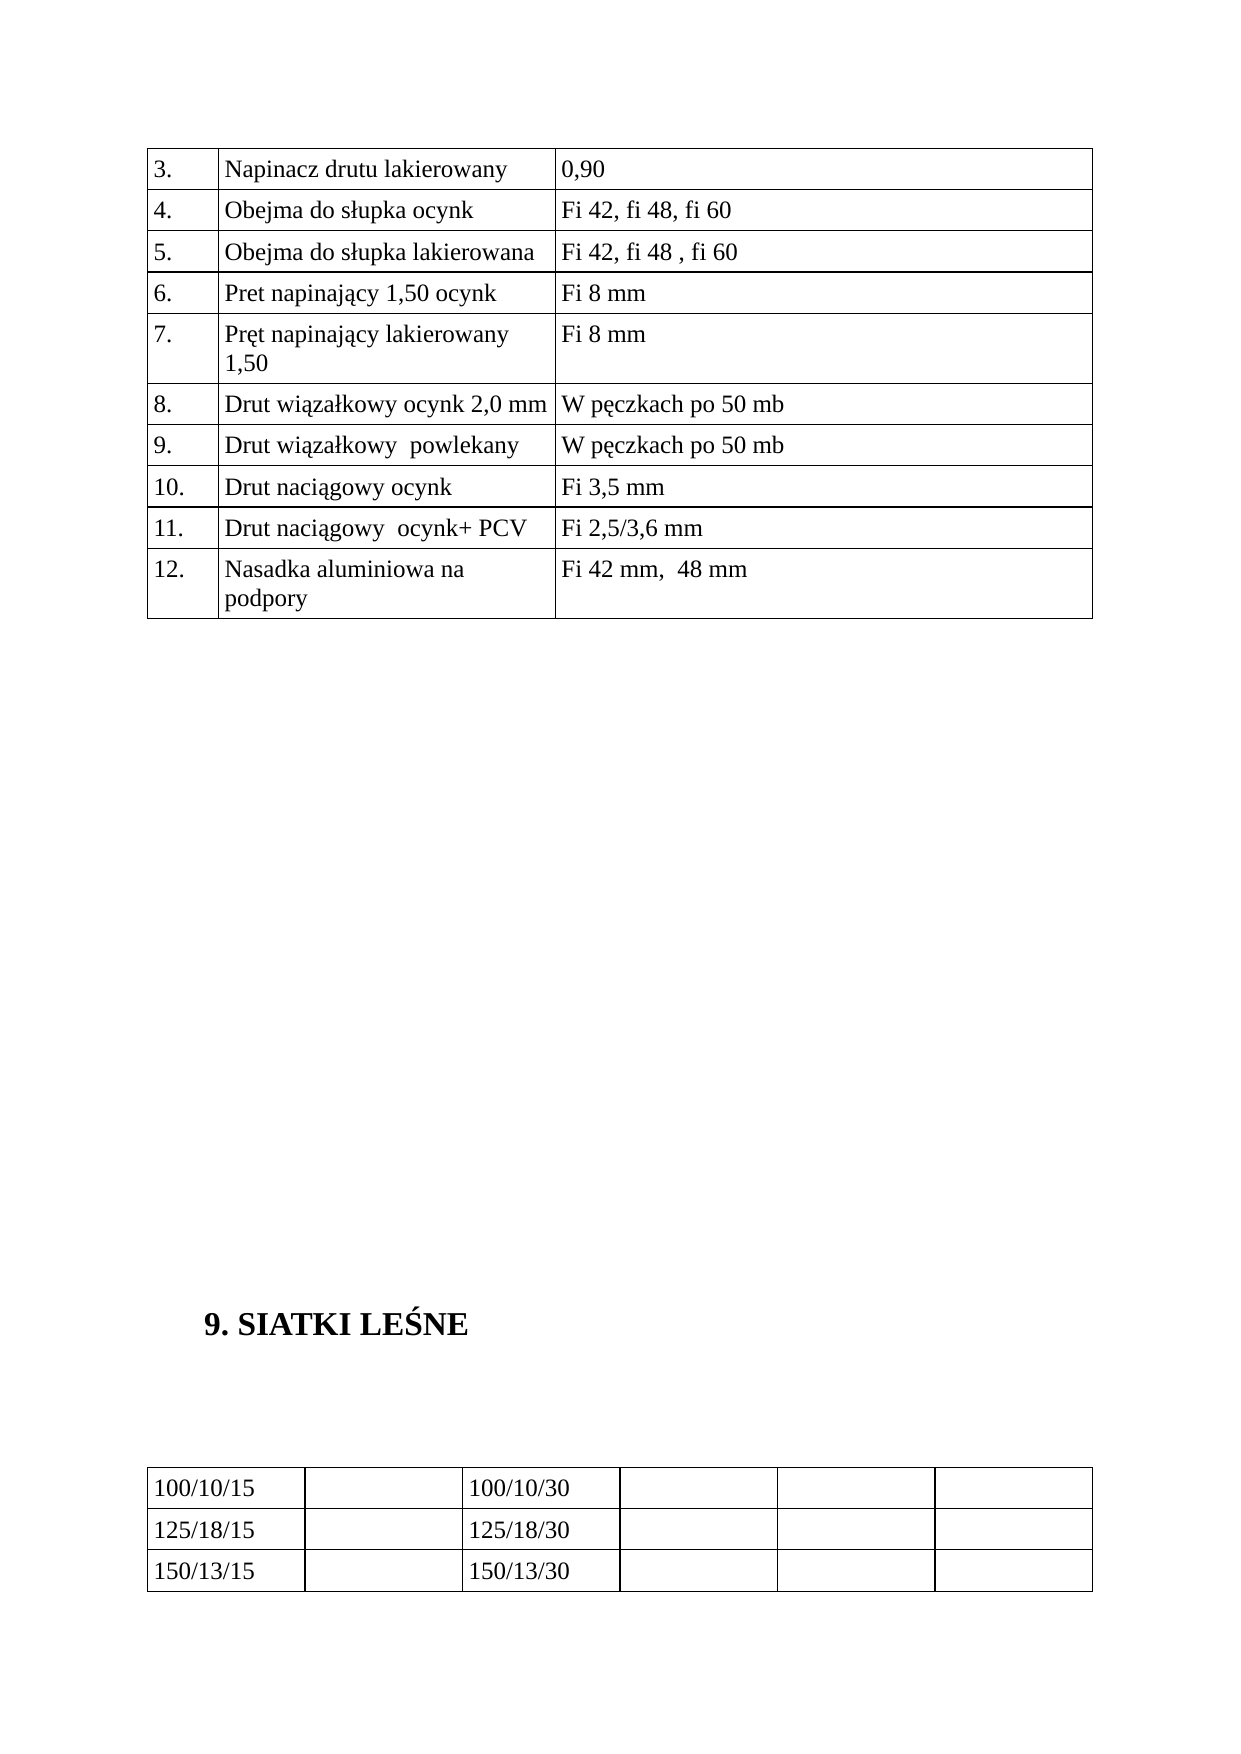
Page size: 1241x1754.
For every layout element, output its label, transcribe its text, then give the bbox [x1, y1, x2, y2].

text 9. SIATKI LEŚNE [204, 1304, 1093, 1342]
table_cell W pęczkach po 50 mb [556, 384, 1092, 424]
table_cell [306, 1550, 462, 1591]
table_cell 9. [148, 425, 218, 465]
table_cell 5. [148, 231, 218, 271]
table_cell Drut wiązałkowy ocynk 2,0 mm [219, 384, 555, 424]
table_cell [778, 1509, 934, 1549]
table_cell Fi 42 mm, 48 mm [556, 549, 1092, 618]
table_cell [936, 1509, 1092, 1549]
table_cell [778, 1550, 934, 1591]
table_cell [306, 1509, 462, 1549]
table_cell Napinacz drutu lakierowany [219, 149, 555, 189]
table_cell 150/13/30 [463, 1550, 619, 1591]
table_cell [936, 1550, 1092, 1591]
table_header 100/10/15 [148, 1468, 304, 1508]
table_cell W pęczkach po 50 mb [556, 425, 1092, 465]
table_cell 11. [148, 508, 218, 548]
table_cell Fi 42, fi 48 , fi 60 [556, 231, 1092, 271]
table_cell Fi 42, fi 48, fi 60 [556, 190, 1092, 230]
table_cell Drut naciągowy ocynk [219, 466, 555, 506]
table_cell Pręt napinający lakierowany 1,50 [219, 314, 555, 383]
table_cell 10. [148, 466, 218, 506]
table_cell 125/18/15 [148, 1509, 304, 1549]
table_header 100/10/30 [463, 1468, 619, 1508]
table_cell Obejma do słupka ocynk [219, 190, 555, 230]
table_cell Obejma do słupka lakierowana [219, 231, 555, 271]
table_header [621, 1468, 777, 1508]
table_cell Nasadka aluminiowa na podpory [219, 549, 555, 618]
table_cell 7. [148, 314, 218, 383]
table_cell 150/13/15 [148, 1550, 304, 1591]
table_cell Fi 3,5 mm [556, 466, 1092, 506]
table_header [306, 1468, 462, 1508]
table_cell Fi 8 mm [556, 273, 1092, 313]
table_cell Pret napinający 1,50 ocynk [219, 273, 555, 313]
table_cell 125/18/30 [463, 1509, 619, 1549]
table_header [936, 1468, 1092, 1508]
table_cell 3. [148, 149, 218, 189]
table_cell 12. [148, 549, 218, 618]
table_cell [621, 1509, 777, 1549]
table_cell [621, 1550, 777, 1591]
table_cell 6. [148, 273, 218, 313]
table_cell 0,90 [556, 149, 1092, 189]
table_header [778, 1468, 934, 1508]
table_cell Fi 2,5/3,6 mm [556, 508, 1092, 548]
table_cell 8. [148, 384, 218, 424]
table_cell Drut naciągowy ocynk+ PCV [219, 508, 555, 548]
table_cell Drut wiązałkowy powlekany [219, 425, 555, 465]
table_cell Fi 8 mm [556, 314, 1092, 383]
table_cell 4. [148, 190, 218, 230]
